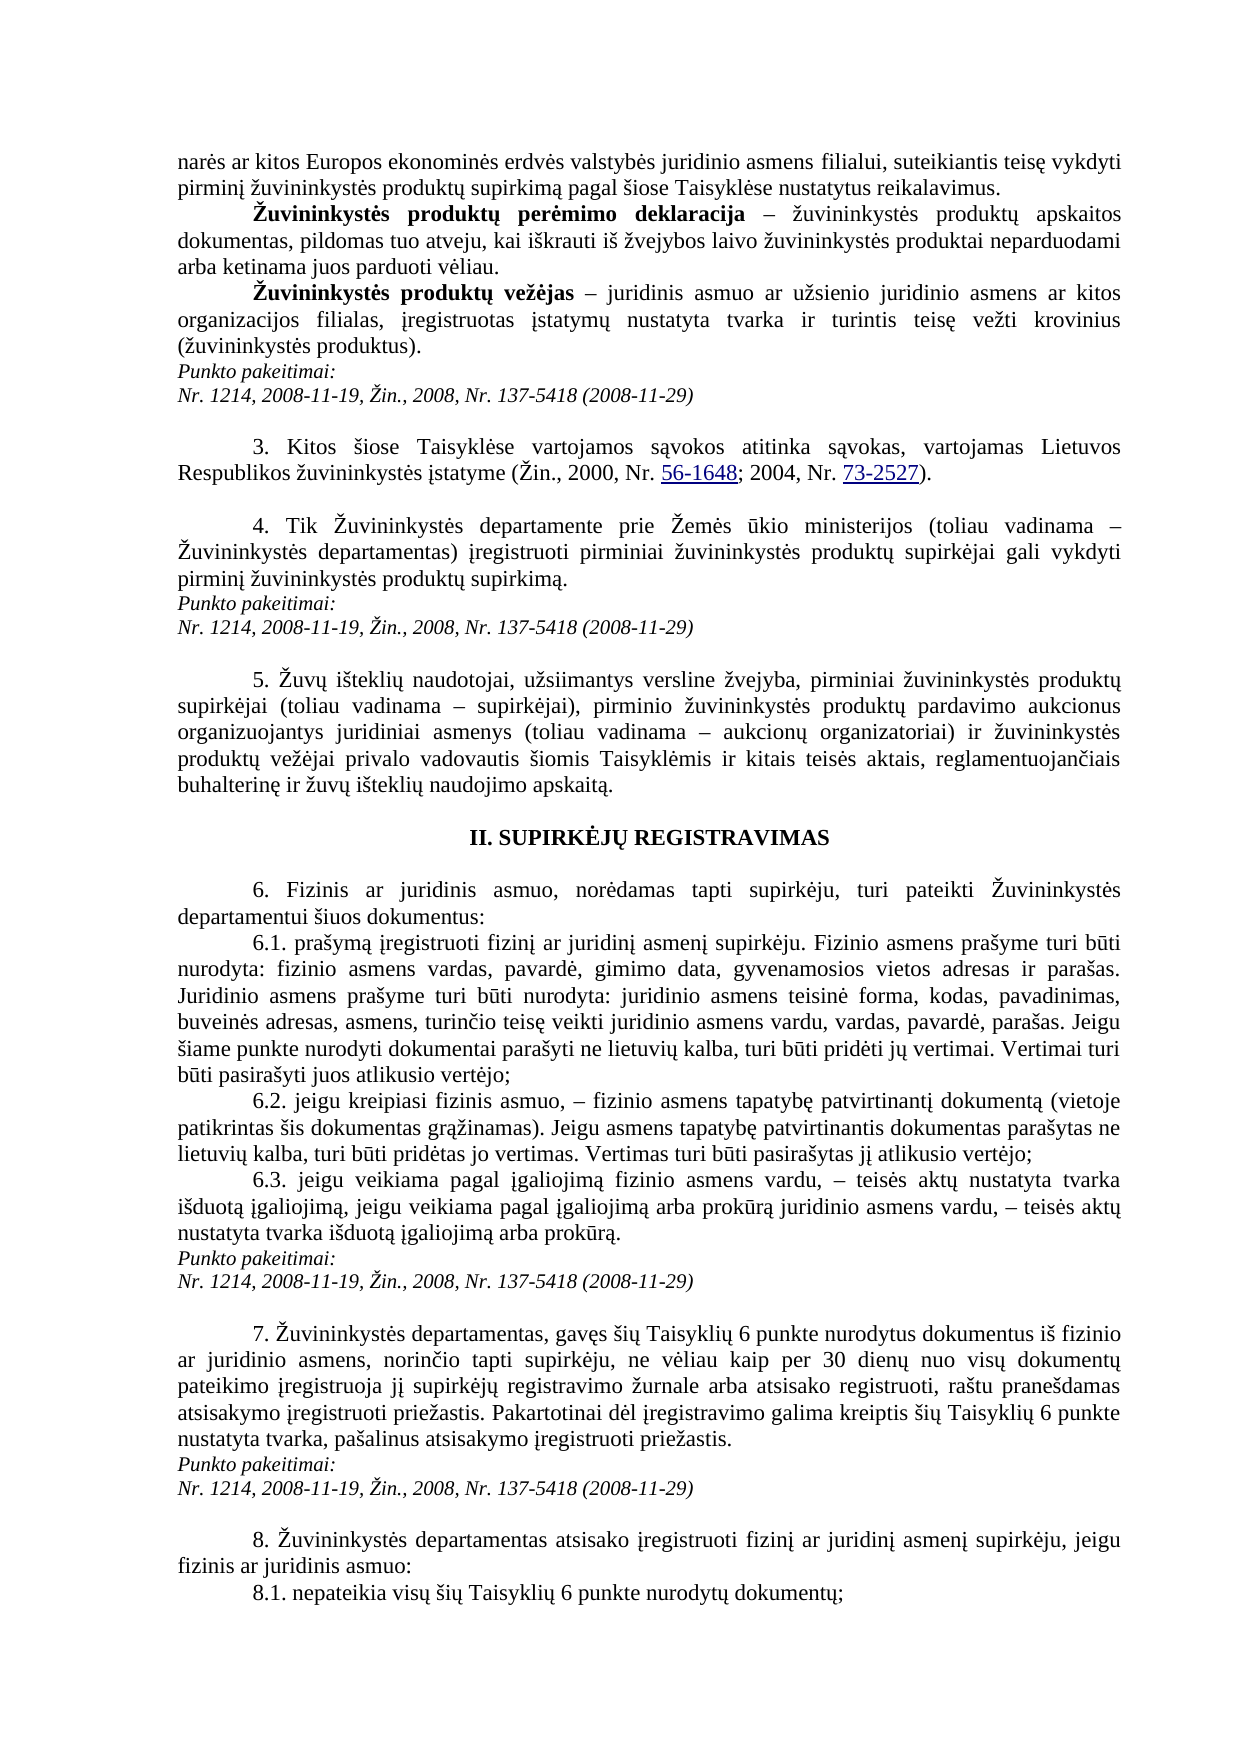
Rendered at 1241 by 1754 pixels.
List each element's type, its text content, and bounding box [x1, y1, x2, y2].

text 6.2. jeigu kreipiasi fizinis asmuo, – fizinio asmens tapatybę patvirtinantį dokumentą (vietoje patikrintas šis dokumentas grąžinamas). Jeigu asmens tapatybę patvirtinantis dokumentas parašytas ne lietuvių kalba, turi būti pridėtas jo vertimas. Vertimas turi būti pasirašytas jį atlikusio vertėjo; [177, 1087, 1122, 1166]
text 6. Fizinis ar juridinis asmuo, norėdamas tapti supirkėju, turi pateikti Žuvininkystės departamentui šiuos dokumentus: [177, 876, 1122, 929]
text 8. Žuvininkystės departamentas atsisako įregistruoti fizinį ar juridinį asmenį supirkėju, jeigu fizinis ar juridinis asmuo: [177, 1526, 1122, 1579]
text ii. Supirkėjų registravimas [177, 824, 1122, 850]
text Žuvininkystės produktų perėmimo deklaracija – žuvininkystės produktų apskaitos dokumentas, pildomas tuo atveju, kai iškrauti iš žvejybos laivo žuvininkystės produktai neparduodami arba ketinama juos parduoti vėliau. [177, 200, 1122, 279]
text 6.1. prašymą įregistruoti fizinį ar juridinį asmenį supirkėju. Fizinio asmens prašyme turi būti nurodyta: fizinio asmens vardas, pavardė, gimimo data, gyvenamosios vietos adresas ir parašas. Juridinio asmens prašyme turi būti nurodyta: juridinio asmens teisinė forma, kodas, pavadinimas, buveinės adresas, asmens, turinčio teisę veikti juridinio asmens vardu, vardas, pavardė, parašas. Jeigu šiame punkte nurodyti dokumentai parašyti ne lietuvių kalba, turi būti pridėti jų vertimai. Vertimai turi būti pasirašyti juos atlikusio vertėjo; [177, 929, 1122, 1087]
text 5. Žuvų išteklių naudotojai, užsiimantys versline žvejyba, pirminiai žuvininkystės produktų supirkėjai (toliau vadinama – supirkėjai), pirminio žuvininkystės produktų pardavimo aukcionus organizuojantys juridiniai asmenys (toliau vadinama – aukcionų organizatoriai) ir žuvininkystės produktų vežėjai privalo vadovautis šiomis Taisyklėmis ir kitais teisės aktais, reglamentuojančiais buhalterinę ir žuvų išteklių naudojimo apskaitą. [177, 666, 1122, 797]
text 8.1. nepateikia visų šių Taisyklių 6 punkte nurodytų dokumentų; [177, 1579, 1122, 1605]
text Nr. 1214, 2008-11-19, Žin., 2008, Nr. 137-5418 (2008-11-29) [177, 1269, 1122, 1293]
text Punkto pakeitimai: [177, 1245, 1122, 1269]
text Nr. 1214, 2008-11-19, Žin., 2008, Nr. 137-5418 (2008-11-29) [177, 615, 1122, 639]
text Žuvininkystės produktų vežėjas – juridinis asmuo ar užsienio juridinio asmens ar kitos organizacijos filialas, įregistruotas įstatymų nustatyta tvarka ir turintis teisę vežti krovinius (žuvininkystės produktus). [177, 279, 1122, 358]
text Punkto pakeitimai: [177, 591, 1122, 615]
text Nr. 1214, 2008-11-19, Žin., 2008, Nr. 137-5418 (2008-11-29) [177, 1476, 1122, 1500]
text 4. Tik Žuvininkystės departamente prie Žemės ūkio ministerijos (toliau vadinama – Žuvininkystės departamentas) įregistruoti pirminiai žuvininkystės produktų supirkėjai gali vykdyti pirminį žuvininkystės produktų supirkimą. [177, 512, 1122, 591]
text Punkto pakeitimai: [177, 358, 1122, 383]
text 3. Kitos šiose Taisyklėse vartojamos sąvokos atitinka sąvokas, vartojamas Lietuvos Respublikos žuvininkystės įstatyme (Žin., 2000, Nr. 56-1648; 2004, Nr. 73-2527). [177, 433, 1122, 486]
text Punkto pakeitimai: [177, 1452, 1122, 1476]
text Nr. 1214, 2008-11-19, Žin., 2008, Nr. 137-5418 (2008-11-29) [177, 383, 1122, 407]
text narės ar kitos Europos ekonominės erdvės valstybės juridinio asmens filialui, suteikiantis teisę vykdyti pirminį žuvininkystės produktų supirkimą pagal šiose Taisyklėse nustatytus reikalavimus. [177, 148, 1122, 200]
text 6.3. jeigu veikiama pagal įgaliojimą fizinio asmens vardu, – teisės aktų nustatyta tvarka išduotą įgaliojimą, jeigu veikiama pagal įgaliojimą arba prokūrą juridinio asmens vardu, – teisės aktų nustatyta tvarka išduotą įgaliojimą arba prokūrą. [177, 1166, 1122, 1245]
text 7. Žuvininkystės departamentas, gavęs šių Taisyklių 6 punkte nurodytus dokumentus iš fizinio ar juridinio asmens, norinčio tapti supirkėju, ne vėliau kaip per 30 dienų nuo visų dokumentų pateikimo įregistruoja jį supirkėjų registravimo žurnale arba atsisako registruoti, raštu pranešdamas atsisakymo įregistruoti priežastis. Pakartotinai dėl įregistravimo galima kreiptis šių Taisyklių 6 punkte nustatyta tvarka, pašalinus atsisakymo įregistruoti priežastis. [177, 1320, 1122, 1452]
